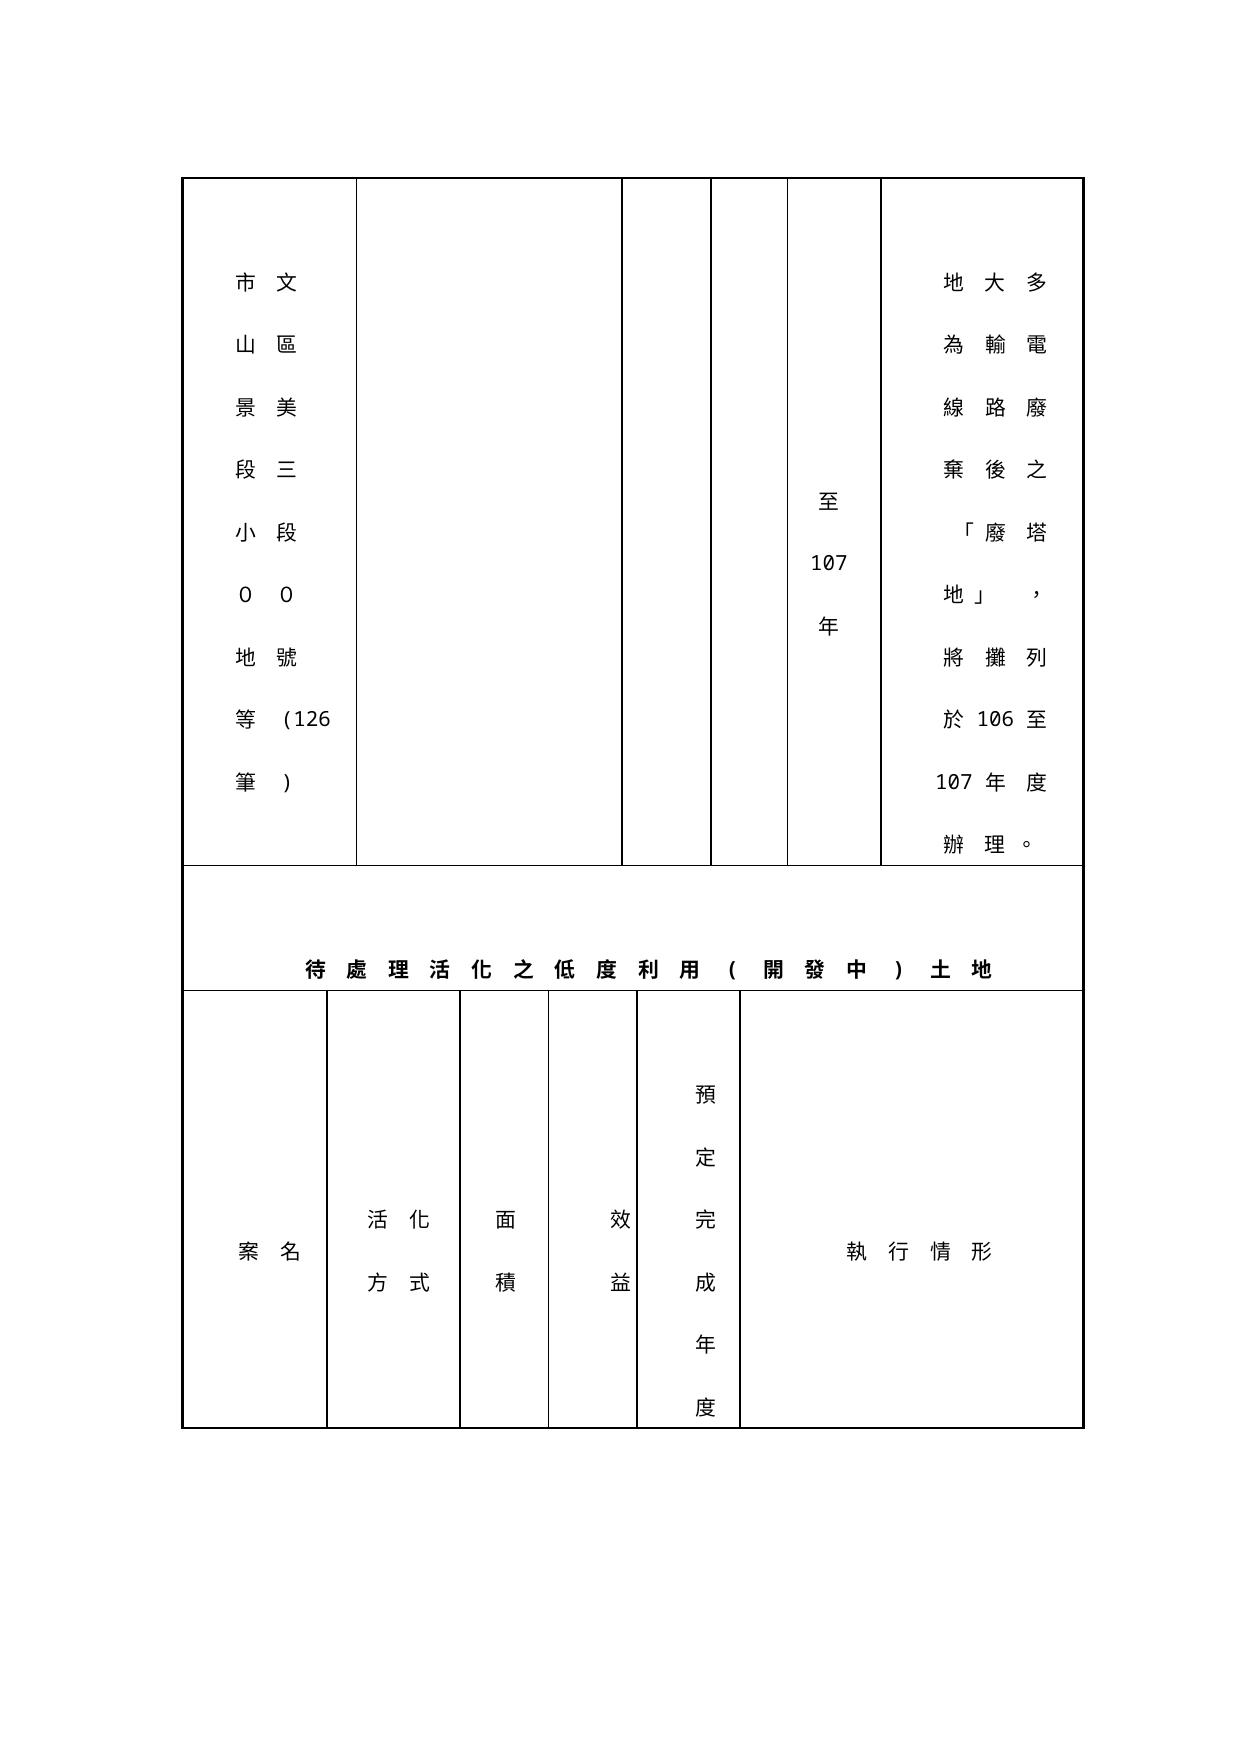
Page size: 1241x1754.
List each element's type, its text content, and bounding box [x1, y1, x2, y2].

table_cell 案名 [184, 991, 326, 1427]
table_cell 活化 方式 [328, 991, 459, 1427]
table_cell 地大多為輸電線路廢棄後之「廢塔地」，將攤列於106至107年度辦理。 [882, 179, 1082, 865]
table_cell 面積 [461, 991, 548, 1427]
table_cell 效益 [549, 991, 636, 1427]
table_cell 執行情形 [741, 991, 1082, 1427]
table_cell 至107年 [788, 179, 880, 865]
table_cell 市文山區景美段三小段００地號等(126筆) [184, 179, 356, 865]
table_cell [623, 179, 710, 865]
table_cell 預定完成年度 [638, 991, 739, 1427]
table_cell 待處理活化之低度利用(開發中)土地 [184, 866, 1082, 990]
table_cell [712, 179, 787, 865]
table_cell [357, 179, 621, 865]
